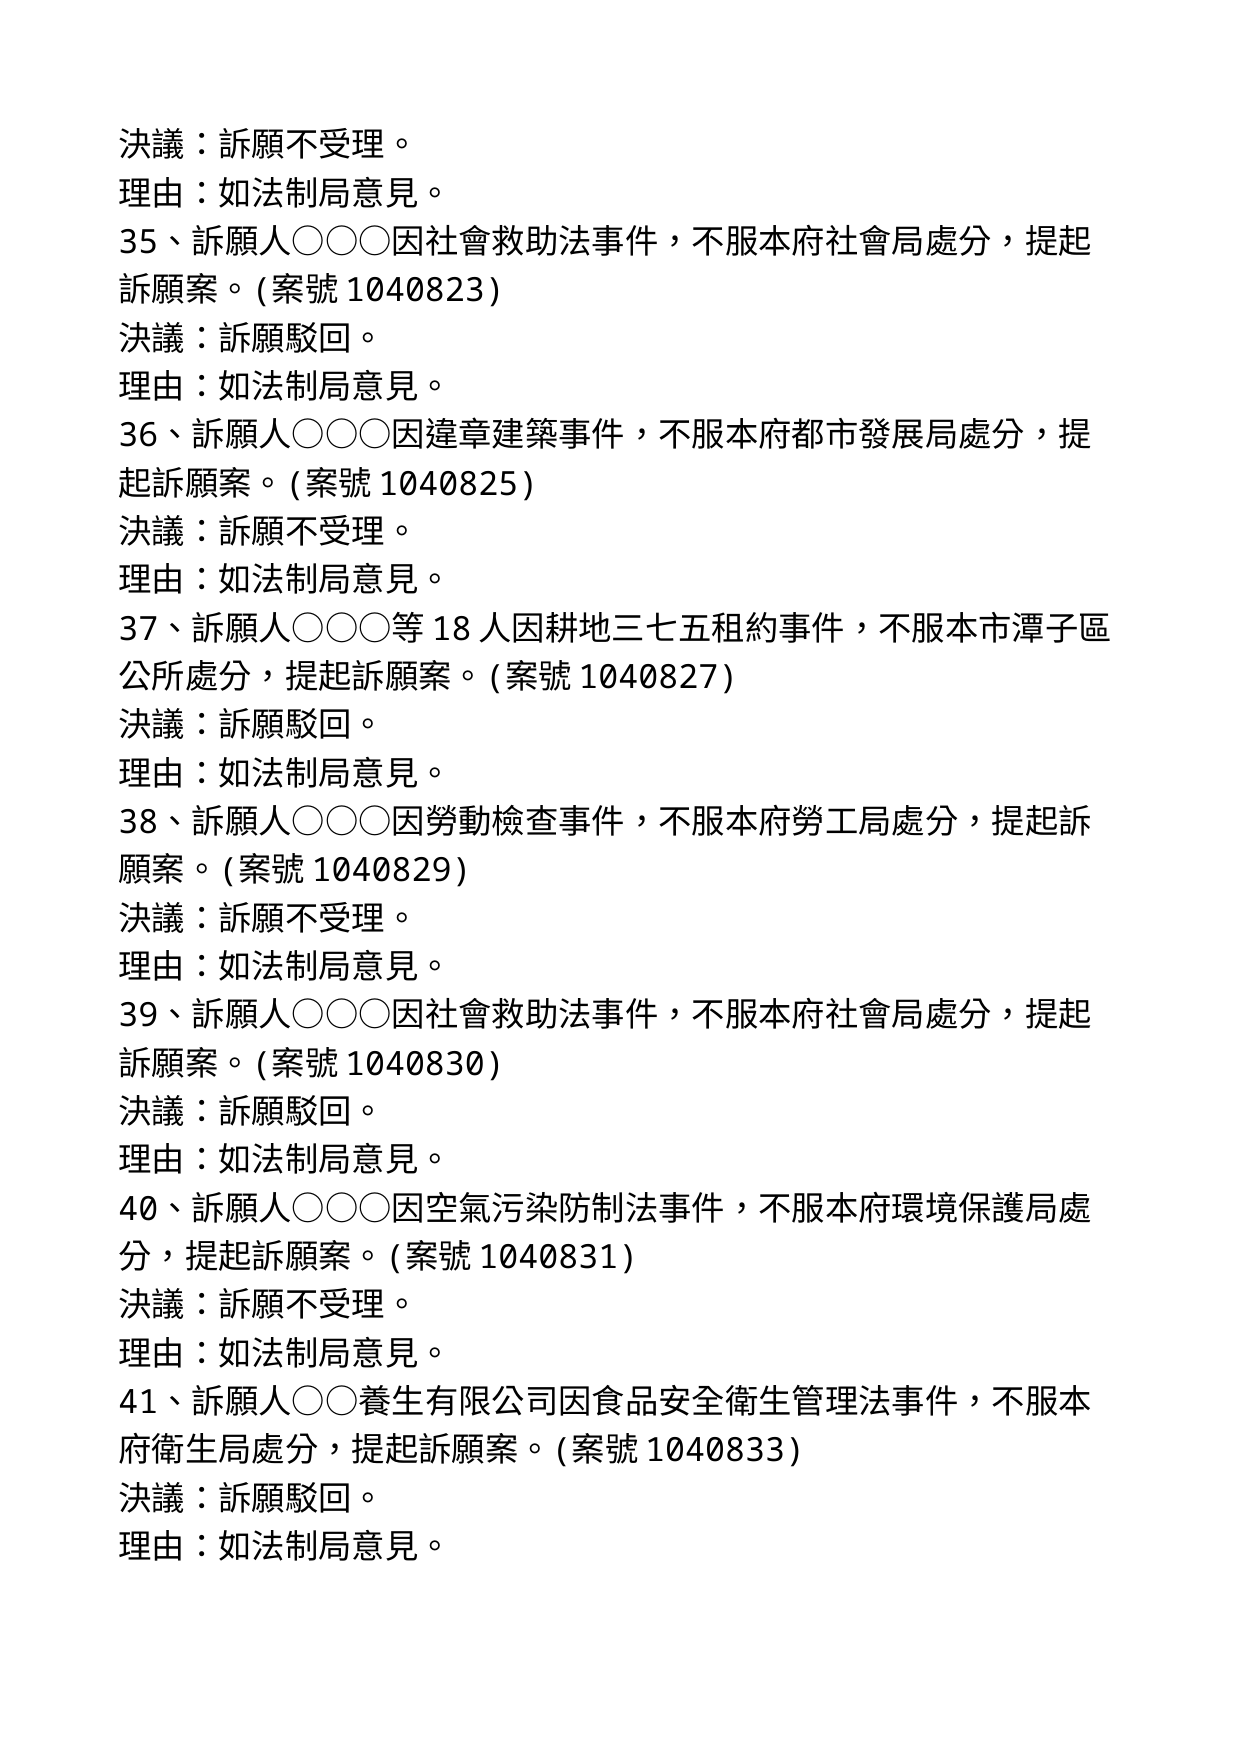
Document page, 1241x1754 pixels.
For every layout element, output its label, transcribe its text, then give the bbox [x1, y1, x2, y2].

text 決議：訴願駁回。 [118, 698, 1122, 746]
text 理由：如法制局意見。 [118, 553, 1122, 601]
text 理由：如法制局意見。 [118, 166, 1122, 214]
text 決議：訴願不受理。 [118, 118, 1122, 166]
text 理由：如法制局意見。 [118, 940, 1122, 988]
text 36、訴願人○○○因違章建築事件，不服本府都市發展局處分，提起訴願案。(案號1040825) [118, 408, 1122, 505]
text 決議：訴願不受理。 [118, 1278, 1122, 1326]
text 決議：訴願駁回。 [118, 311, 1122, 360]
text 37、訴願人○○○等18人因耕地三七五租約事件，不服本市潭子區公所處分，提起訴願案。(案號1040827) [118, 601, 1122, 698]
text 決議：訴願駁回。 [118, 1471, 1122, 1520]
text 理由：如法制局意見。 [118, 1326, 1122, 1374]
text 35、訴願人○○○因社會救助法事件，不服本府社會局處分，提起訴願案。(案號1040823) [118, 214, 1122, 311]
text 決議：訴願駁回。 [118, 1085, 1122, 1133]
text 理由：如法制局意見。 [118, 360, 1122, 408]
text 理由：如法制局意見。 [118, 1520, 1122, 1568]
text 41、訴願人○○養生有限公司因食品安全衛生管理法事件，不服本府衛生局處分，提起訴願案。(案號1040833) [118, 1374, 1122, 1471]
text 40、訴願人○○○因空氣污染防制法事件，不服本府環境保護局處分，提起訴願案。(案號1040831) [118, 1181, 1122, 1278]
text 決議：訴願不受理。 [118, 505, 1122, 553]
text 理由：如法制局意見。 [118, 746, 1122, 794]
text 38、訴願人○○○因勞動檢查事件，不服本府勞工局處分，提起訴願案。(案號1040829) [118, 794, 1122, 891]
text 決議：訴願不受理。 [118, 891, 1122, 940]
text 39、訴願人○○○因社會救助法事件，不服本府社會局處分，提起訴願案。(案號1040830) [118, 988, 1122, 1085]
text 理由：如法制局意見。 [118, 1133, 1122, 1181]
